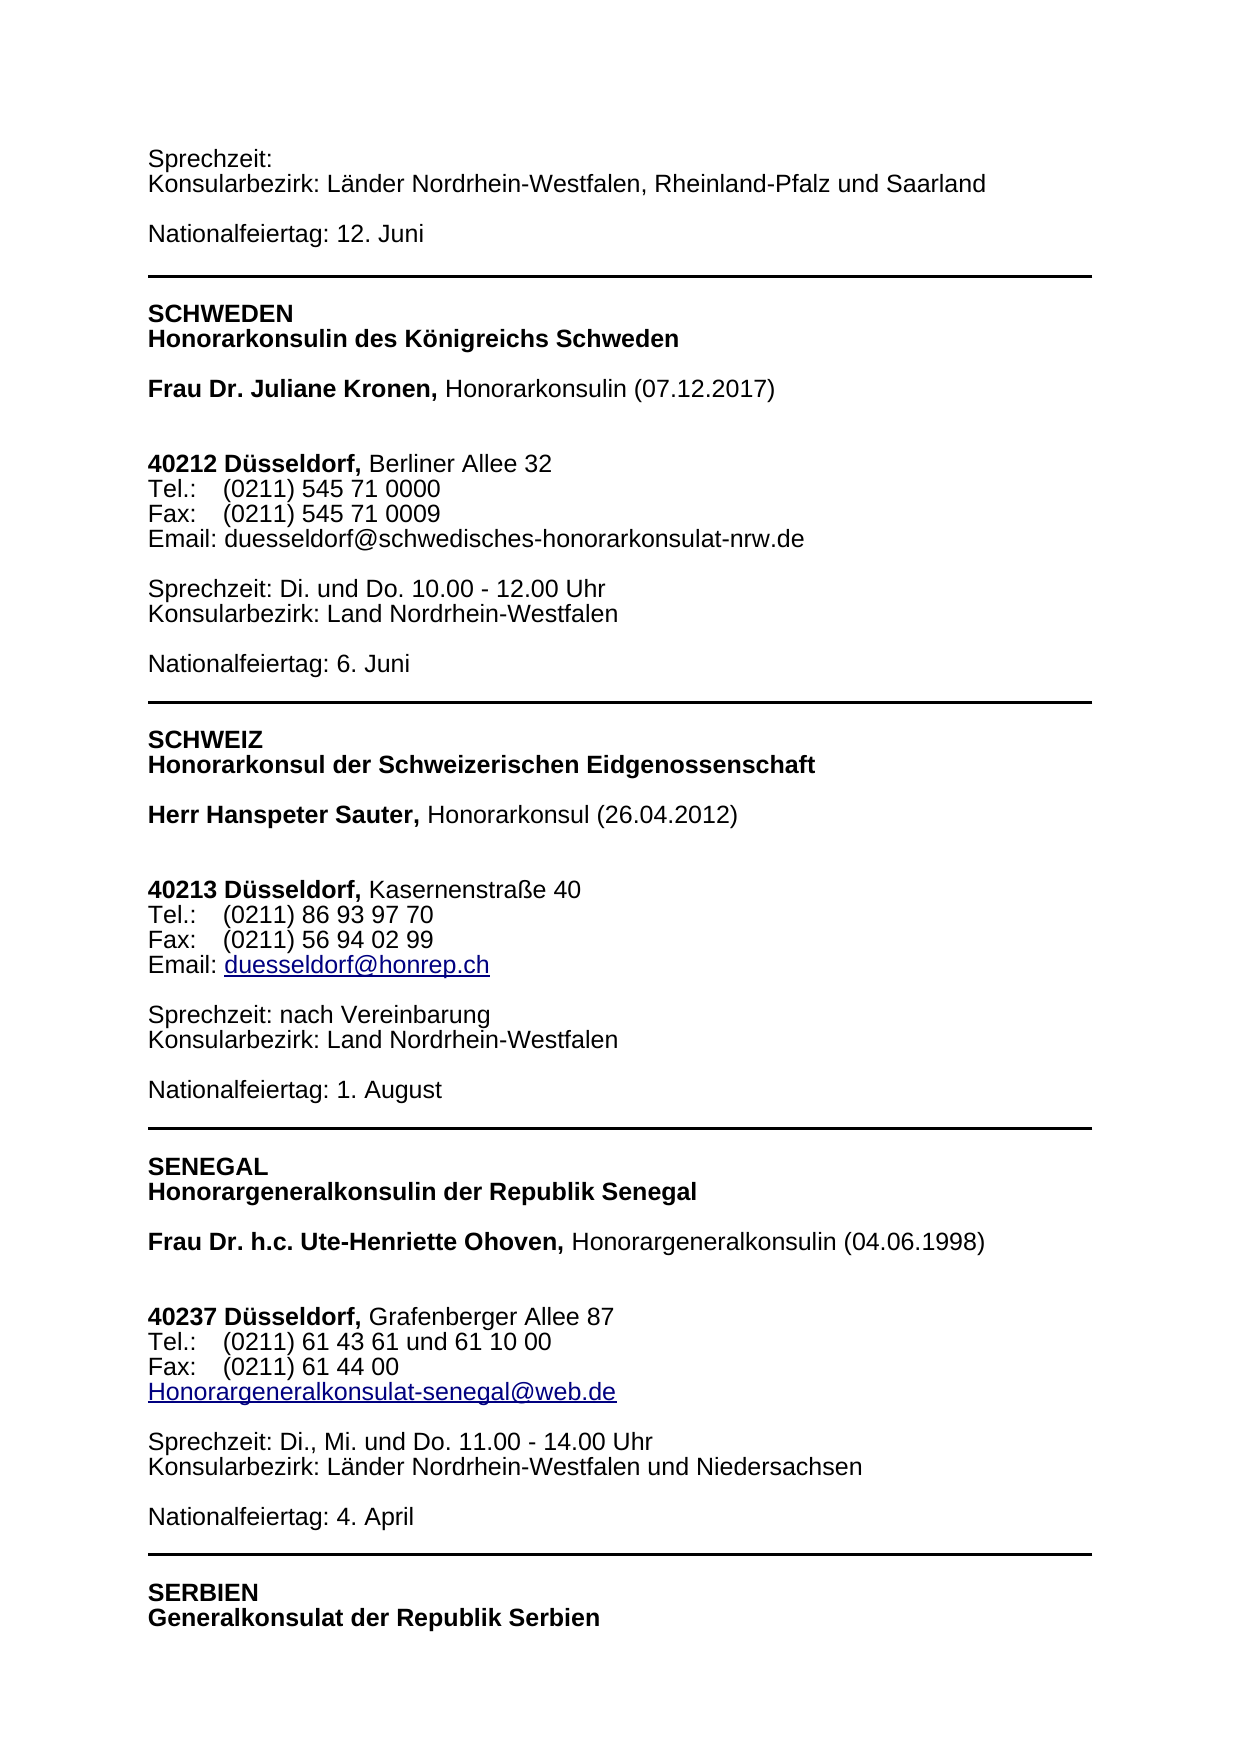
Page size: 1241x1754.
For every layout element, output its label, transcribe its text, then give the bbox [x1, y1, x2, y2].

text Nationalfeiertag: 4. April [148, 1505, 1092, 1530]
text 40237 Düsseldorf, Grafenberger Allee 87 [148, 1305, 1092, 1330]
text Konsularbezirk: Länder Nordrhein-Westfalen und Niedersachsen [148, 1455, 1092, 1480]
text Herr Hanspeter Sauter, Honorarkonsul (26.04.2012) [148, 804, 1092, 829]
text Frau Dr. Juliane Kronen, Honorarkonsulin (07.12.2017) [148, 378, 1092, 403]
text Sprechzeit: [148, 148, 1092, 173]
text Nationalfeiertag: 6. Juni [148, 653, 1092, 678]
text Honorarkonsulin des Königreichs Schweden [148, 328, 1092, 353]
text Tel.: (0211) 61 43 61 und 61 10 00 [148, 1330, 1092, 1355]
text Konsularbezirk: Länder Nordrhein-Westfalen, Rheinland-Pfalz und Saarland [148, 173, 1092, 198]
text Sprechzeit: Di. und Do. 10.00 - 12.00 Uhr Konsularbezirk: Land Nordrhein-Westfalen [148, 578, 1092, 653]
text Sprechzeit: nach Vereinbarung [148, 1004, 1092, 1029]
text Sprechzeit: Di., Mi. und Do. 11.00 - 14.00 Uhr [148, 1430, 1092, 1455]
text SERBIEN [148, 1581, 1092, 1606]
text Email: duesseldorf@schwedisches-honorarkonsulat-nrw.de [148, 528, 1092, 553]
text 40213 Düsseldorf, Kasernenstraße 40 [148, 879, 1092, 904]
text Honorarkonsul der Schweizerischen Eidgenossenschaft [148, 754, 1092, 779]
text SCHWEDEN [148, 303, 1092, 328]
text Nationalfeiertag: 1. August [148, 1079, 1092, 1104]
text Fax: (0211) 56 94 02 99 [148, 929, 1092, 954]
text Honorargeneralkonsulat-senegal@web.de [148, 1380, 1092, 1405]
text Generalkonsulat der Republik Serbien [148, 1606, 1092, 1631]
text Nationalfeiertag: 12. Juni [148, 223, 1092, 248]
text Fax: (0211) 61 44 00 [148, 1355, 1092, 1380]
text Konsularbezirk: Land Nordrhein-Westfalen [148, 1029, 1092, 1054]
text 40212 Düsseldorf, Berliner Allee 32 Tel.: (0211) 545 71 0000 Fax: (0211) 545 71 0009 [148, 453, 1092, 528]
text SENEGAL [148, 1155, 1092, 1180]
text Email: duesseldorf@honrep.ch [148, 954, 1092, 979]
text Frau Dr. h.c. Ute-Henriette Ohoven, Honorargeneralkonsulin (04.06.1998) [148, 1230, 1092, 1255]
text SCHWEIZ [148, 729, 1092, 754]
text Tel.: (0211) 86 93 97 70 [148, 904, 1092, 929]
text Honorargeneralkonsulin der Republik Senegal [148, 1180, 1092, 1205]
